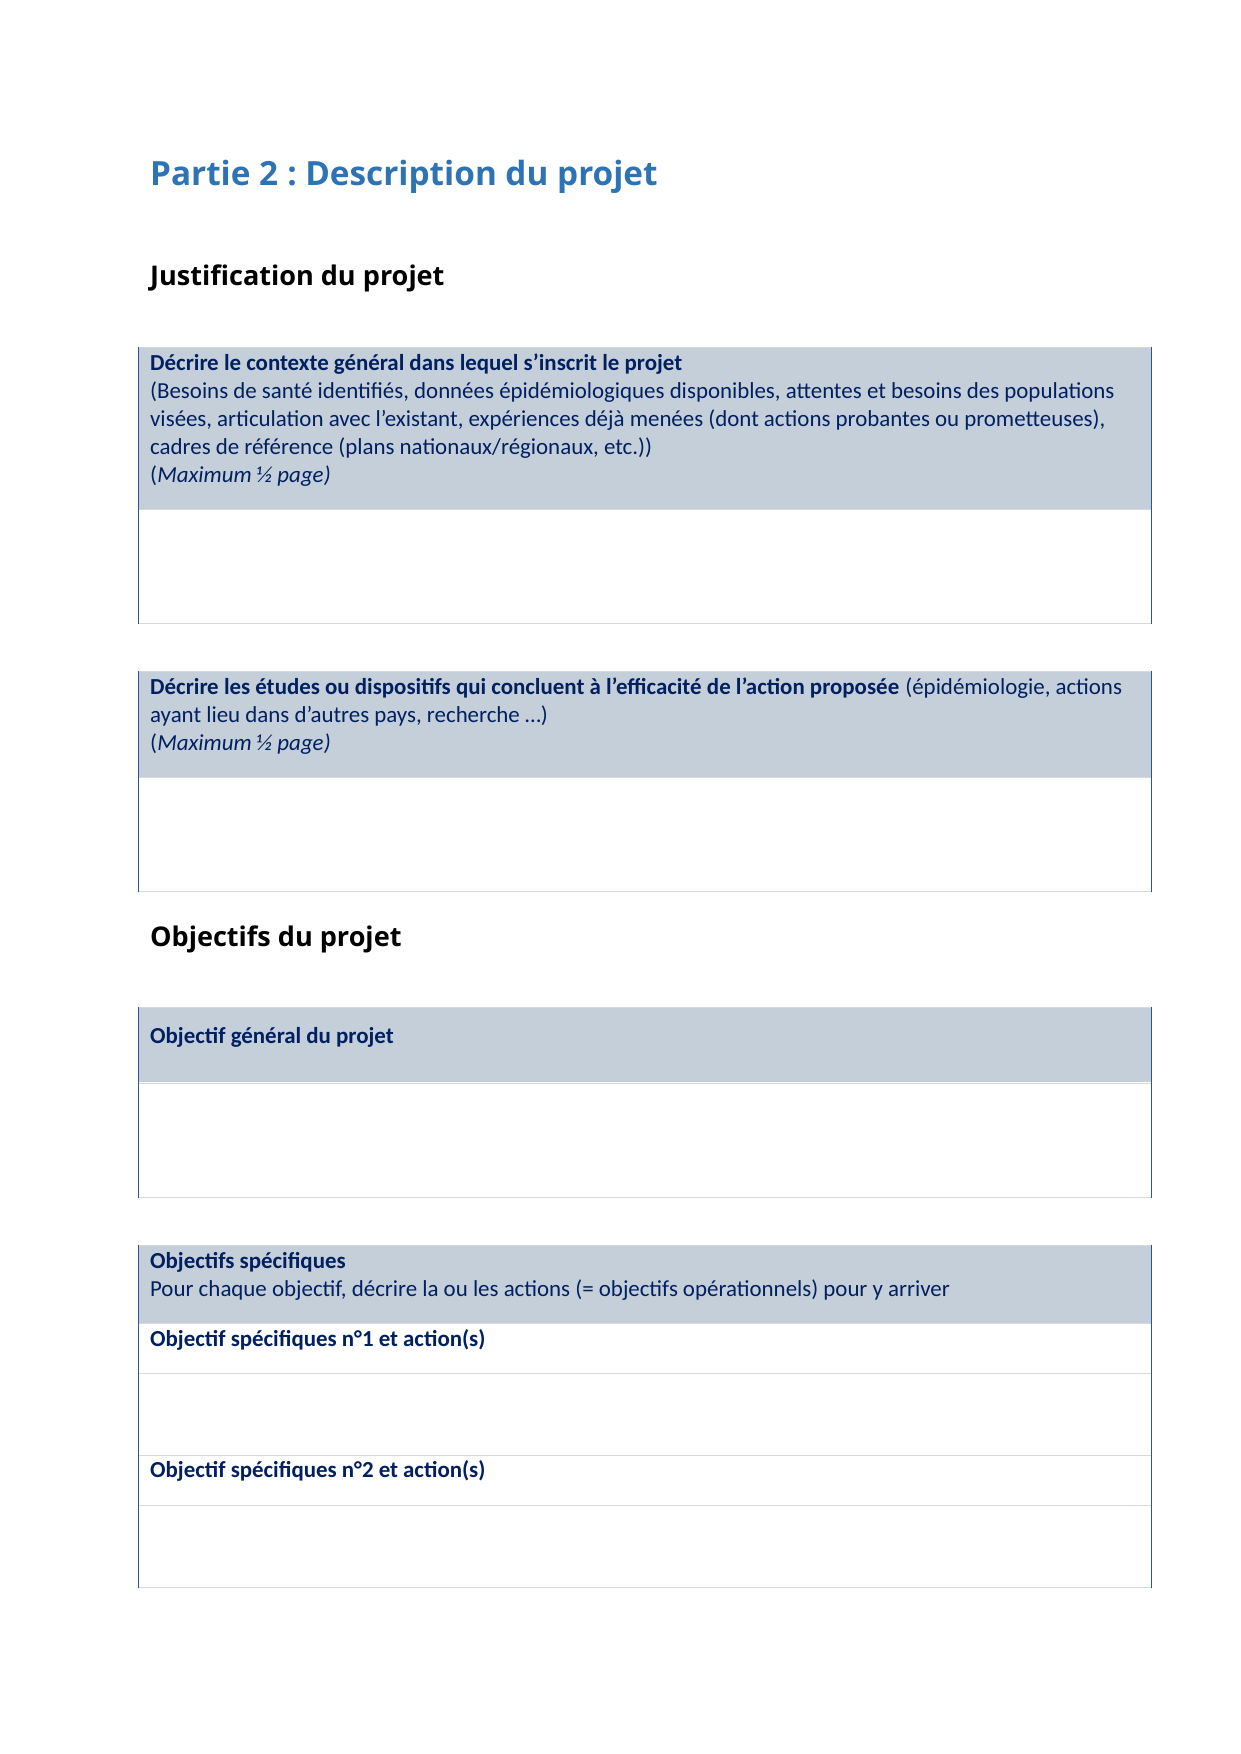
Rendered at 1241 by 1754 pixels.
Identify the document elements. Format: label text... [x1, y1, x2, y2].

table_cell [139, 1084, 1151, 1197]
table_cell Objectif spécifiques n°1 et action(s) [139, 1324, 1151, 1372]
table_cell Objectif spécifiques n°2 et action(s) [139, 1456, 1151, 1504]
table_header Décrire les études ou dispositifs qui concluent à l’efficacité de l’action proposée (épidémiologie, actions ayant lieu dans d’autres pays, recherche …) (Maximum ½ page) [139, 672, 1151, 777]
table_cell [139, 510, 1151, 623]
table_cell [139, 1506, 1151, 1587]
subtitle Objectifs du projet [150, 917, 1090, 954]
table_header Objectif général du projet [139, 1008, 1151, 1082]
table_cell [139, 778, 1151, 891]
subtitle Partie 2 : Description du projet [150, 150, 1090, 195]
subtitle Justification du projet [150, 257, 1090, 294]
table_header Décrire le contexte général dans lequel s’inscrit le projet (Besoins de santé identifiés, données épidémiologiques disponibles, attentes et besoins des populations visées, articulation avec l’existant, expériences déjà menées (dont actions probantes ou prometteuses), cadres de référence (plans nationaux/régionaux, etc.)) (Maximum ½ page) [139, 348, 1151, 509]
table_cell [139, 1374, 1151, 1454]
table_header Objectifs spécifiques Pour chaque objectif, décrire la ou les actions (= objectifs opérationnels) pour y arriver [139, 1246, 1151, 1323]
